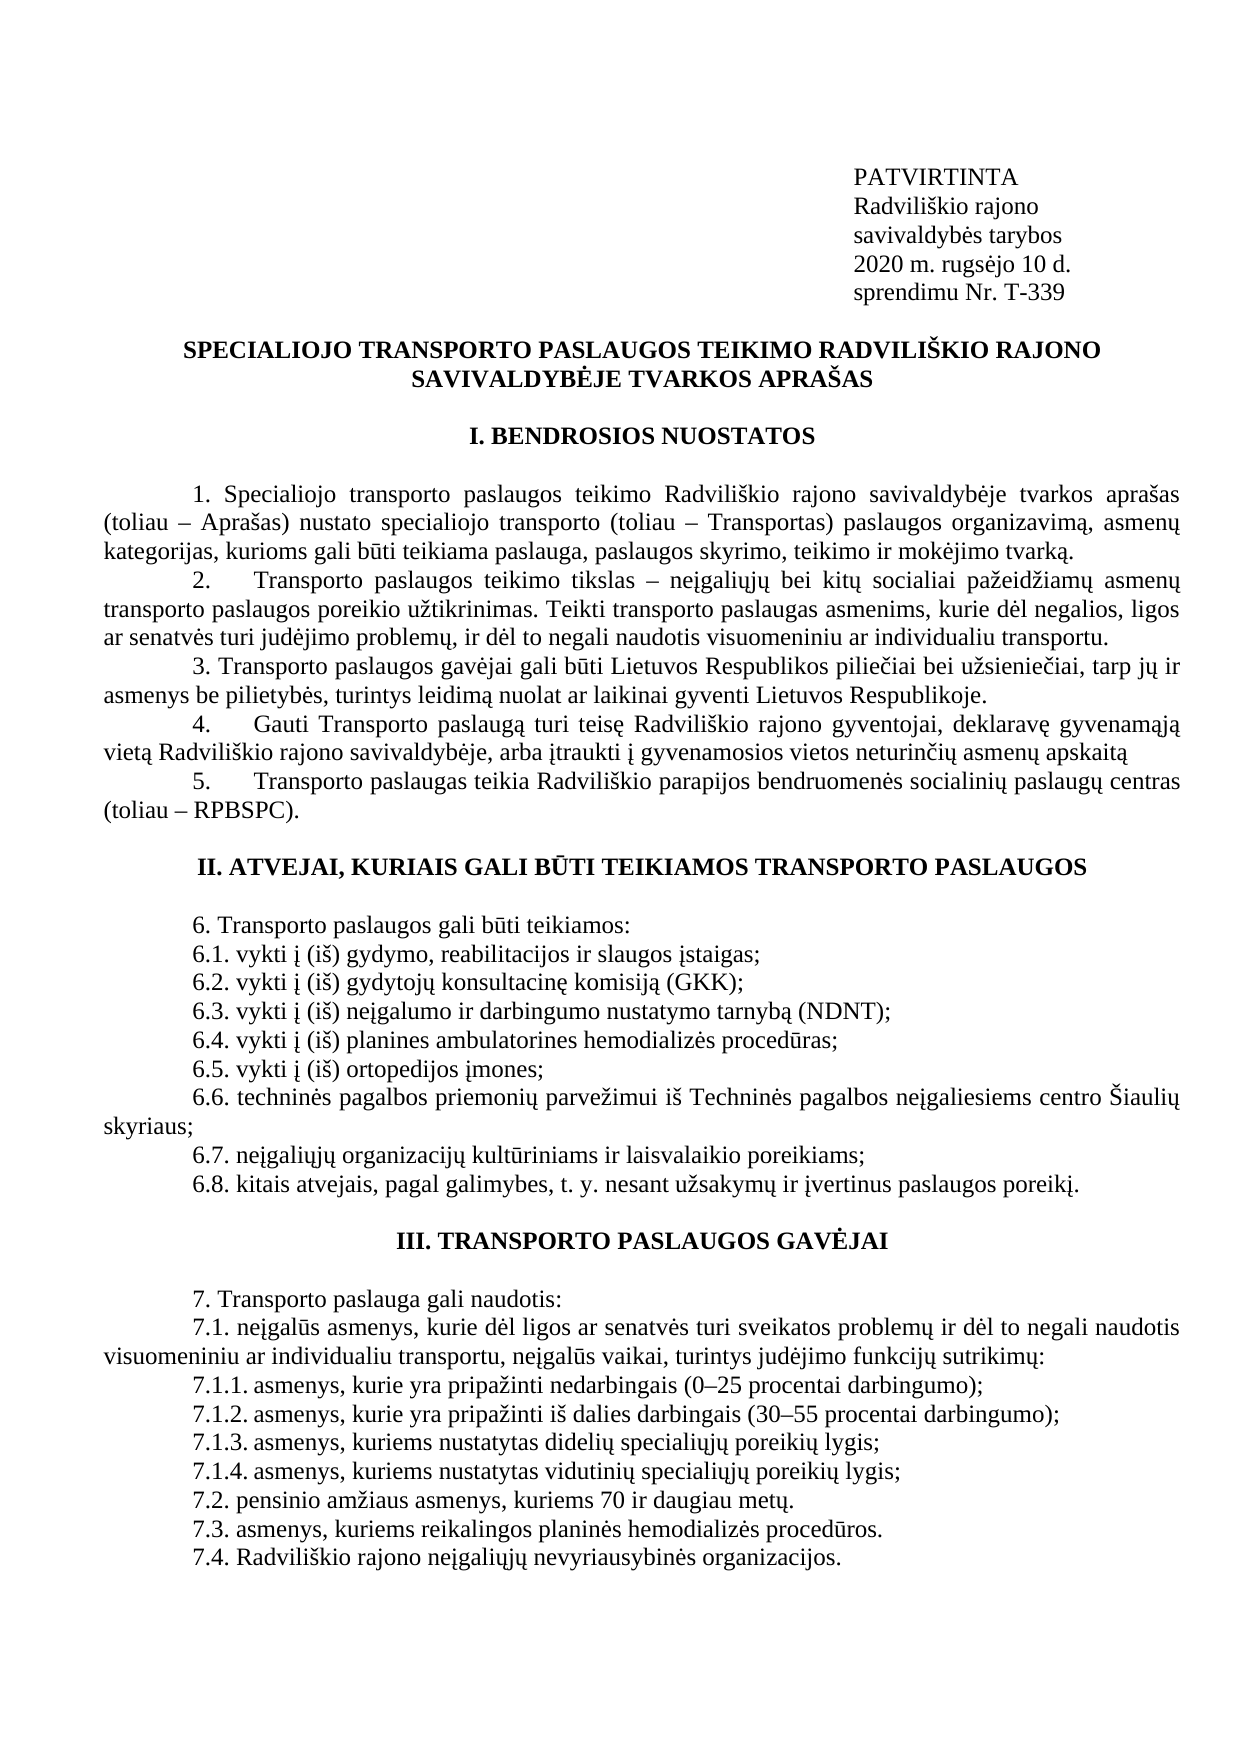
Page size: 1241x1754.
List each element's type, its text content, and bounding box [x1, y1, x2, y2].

text 6.2. vykti į (iš) gydytojų konsultacinę komisiją (GKK); [103, 967, 1181, 996]
text sprendimu Nr. T-339 [853, 277, 1181, 306]
text 2. Transporto paslaugos teikimo tikslas – neįgaliųjų bei kitų socialiai pažeidžiamų asmenų transporto paslaugos poreikio užtikrinimas. Teikti transporto paslaugas asmenims, kurie dėl negalios, ligos ar senatvės turi judėjimo problemų, ir dėl to negali naudotis visuomeniniu ar individualiu transportu. [103, 565, 1181, 651]
text 7.1.3. asmenys, kuriems nustatytas didelių specialiųjų poreikių lygis; [103, 1427, 1181, 1456]
text 6.3. vykti į (iš) neįgalumo ir darbingumo nustatymo tarnybą (NDNT); [103, 996, 1181, 1025]
text 7. Transporto paslauga gali naudotis: [103, 1284, 1181, 1312]
text 4. Gauti Transporto paslaugą turi teisę Radviliškio rajono gyventojai, deklaravę gyvenamąją vietą Radviliškio rajono savivaldybėje, arba įtraukti į gyvenamosios vietos neturinčių asmenų apskaitą [103, 709, 1181, 766]
text Radviliškio rajono [853, 191, 1181, 220]
text 7.2. pensinio amžiaus asmenys, kuriems 70 ir daugiau metų. [103, 1485, 1181, 1514]
text 5. Transporto paslaugas teikia Radviliškio parapijos bendruomenės socialinių paslaugų centras (toliau – RPBSPC). [103, 766, 1181, 824]
text Patvirtinta [778, 162, 1181, 191]
text 6.6. techninės pagalbos priemonių parvežimui iš Techninės pagalbos neįgaliesiems centro Šiaulių skyriaus; [103, 1082, 1181, 1140]
text SPECIALIOJO TRANSPORTO PASLAUGOS TEIKIMO RADVILIŠKIO RAJONO SAVIVALDYBĖJE TVARKOS APRAŠAS [103, 335, 1181, 392]
text 2020 m. rugsėjo 10 d. [853, 249, 1181, 277]
text 7.1. neįgalūs asmenys, kurie dėl ligos ar senatvės turi sveikatos problemų ir dėl to negali naudotis visuomeniniu ar individualiu transportu, neįgalūs vaikai, turintys judėjimo funkcijų sutrikimų: [103, 1312, 1181, 1370]
text 6.5. vykti į (iš) ortopedijos įmones; [103, 1054, 1181, 1082]
text 6. Transporto paslaugos gali būti teikiamos: [103, 910, 1181, 939]
text 7.3. asmenys, kuriems reikalingos planinės hemodializės procedūros. [103, 1514, 1181, 1542]
text 6.1. vykti į (iš) gydymo, reabilitacijos ir slaugos įstaigas; [103, 939, 1181, 967]
text 6.8. kitais atvejais, pagal galimybes, t. y. nesant užsakymų ir įvertinus paslaugos poreikį. [103, 1169, 1181, 1197]
text 7.1.1. asmenys, kurie yra pripažinti nedarbingais (0–25 procentai darbingumo); [103, 1370, 1181, 1399]
text II. ATVEJAI, KURIAIS GALI BŪTI TEIKIAMOS TRANSPORTO PASLAUGOS [103, 852, 1181, 881]
text 7.4. Radviliškio rajono neįgaliųjų nevyriausybinės organizacijos. [103, 1542, 1181, 1571]
text 7.1.4. asmenys, kuriems nustatytas vidutinių specialiųjų poreikių lygis; [103, 1456, 1181, 1485]
text savivaldybės tarybos [853, 220, 1181, 249]
text III. TRANSPORTO PASLAUGOS GAVĖJAI [103, 1226, 1181, 1255]
text 6.4. vykti į (iš) planines ambulatorines hemodializės procedūras; [103, 1025, 1181, 1054]
text 6.7. neįgaliųjų organizacijų kultūriniams ir laisvalaikio poreikiams; [103, 1140, 1181, 1169]
text 1. Specialiojo transporto paslaugos teikimo Radviliškio rajono savivaldybėje tvarkos aprašas (toliau – Aprašas) nustato specialiojo transporto (toliau – Transportas) paslaugos organizavimą, asmenų kategorijas, kurioms gali būti teikiama paslauga, paslaugos skyrimo, teikimo ir mokėjimo tvarką. [103, 479, 1181, 565]
text I. BENDROSIOS NUOSTATOS [103, 421, 1181, 450]
text 7.1.2. asmenys, kurie yra pripažinti iš dalies darbingais (30–55 procentai darbingumo); [103, 1399, 1181, 1427]
text 3. Transporto paslaugos gavėjai gali būti Lietuvos Respublikos piliečiai bei užsieniečiai, tarp jų ir asmenys be pilietybės, turintys leidimą nuolat ar laikinai gyventi Lietuvos Respublikoje. [103, 651, 1181, 709]
